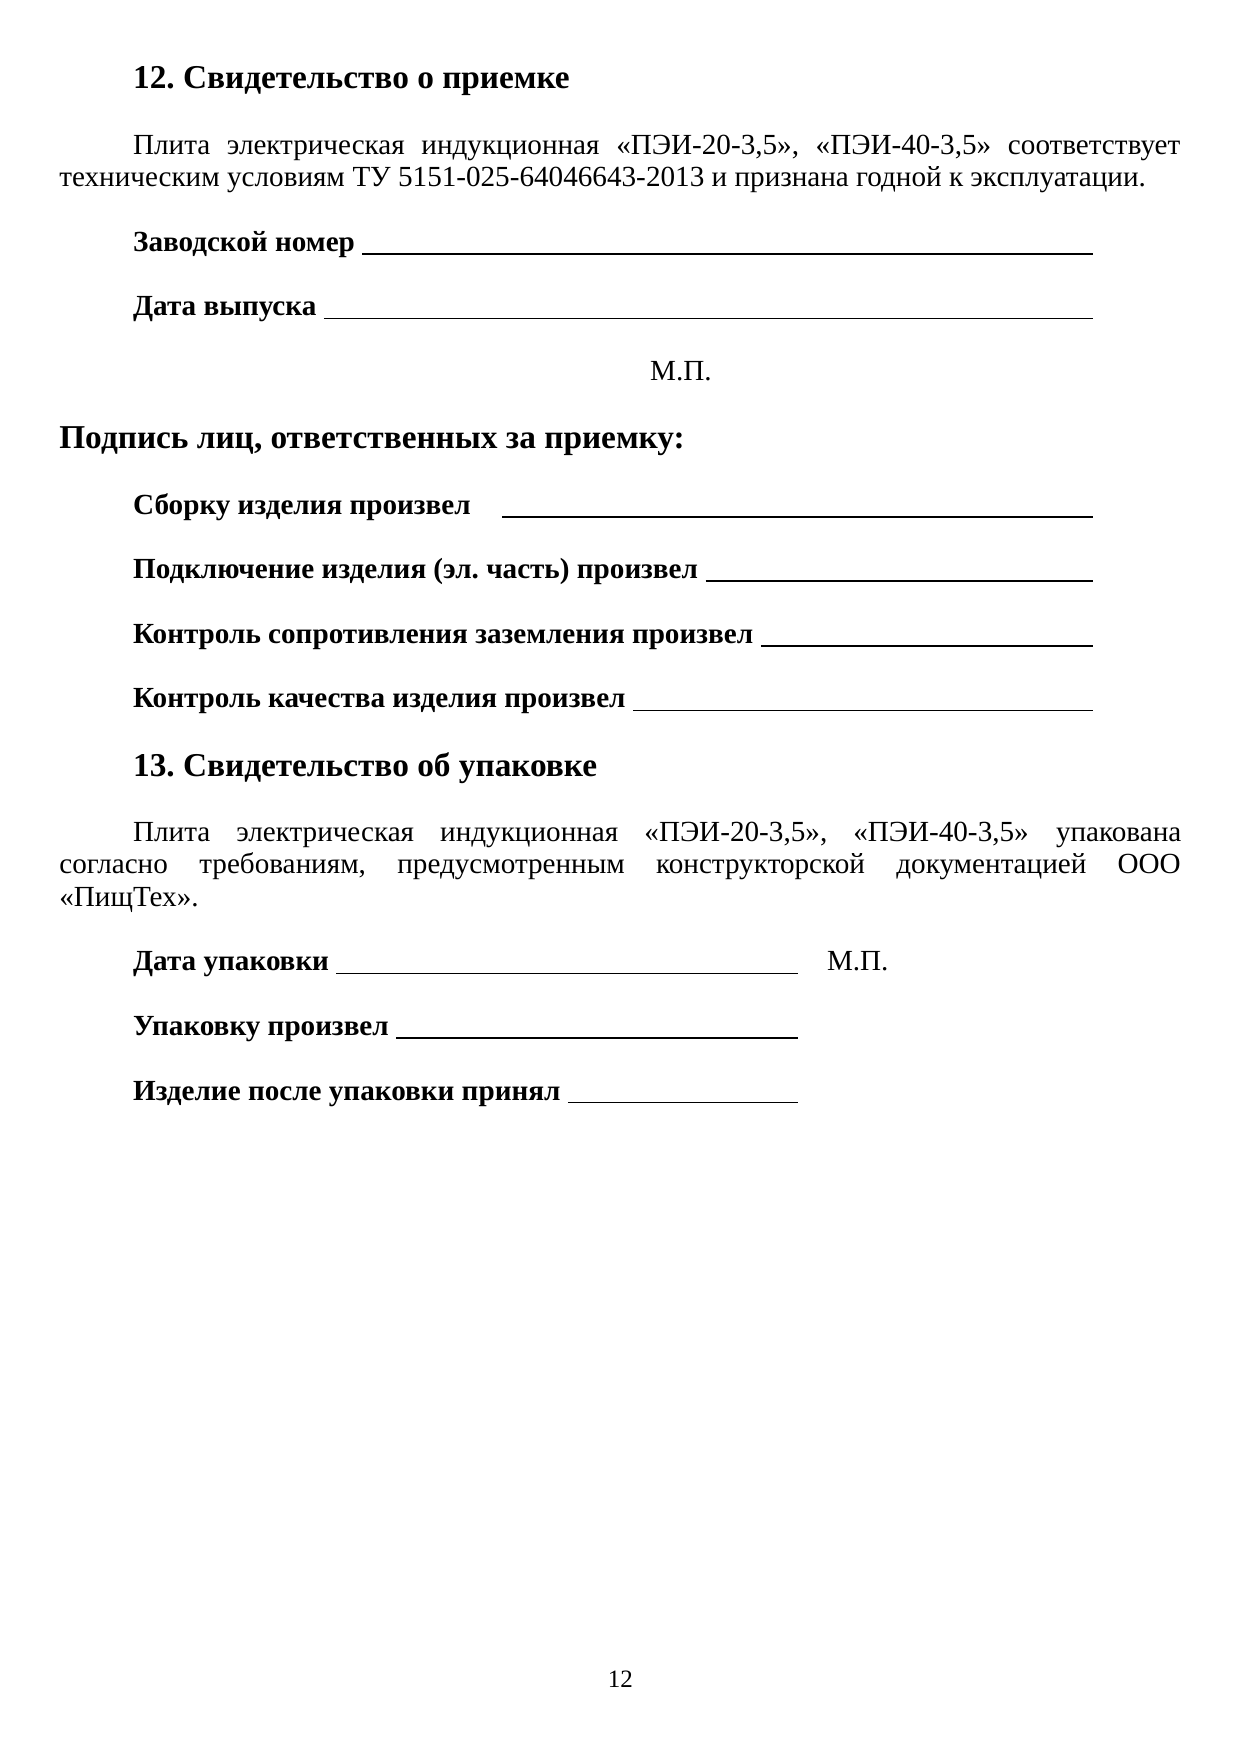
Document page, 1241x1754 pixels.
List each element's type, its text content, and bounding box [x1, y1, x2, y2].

text Контроль качества изделия произвел [59, 682, 1181, 714]
text Упаковку произвел [59, 1009, 1181, 1042]
text 13. Свидетельство об упаковке [59, 746, 1181, 783]
text Сборку изделия произвел [59, 488, 1181, 520]
text Изделие после упаковки принял [59, 1074, 1181, 1106]
text Плита электрическая индукционная «ПЭИ-20-3,5», «ПЭИ-40-3,5» упакована согласно требованиям, предусмотренным конструкторской документацией ООО «ПищТех». [59, 816, 1181, 912]
text Подключение изделия (эл. часть) произвел [59, 553, 1181, 585]
text 12. Свидетельство о приемке [59, 59, 1181, 96]
text М.П. [59, 354, 1181, 387]
text Плита электрическая индукционная «ПЭИ-20-3,5», «ПЭИ-40-3,5» соответствует техническим условиям ТУ 5151-025-64046643-2013 и признана годной к эксплуатации. [59, 128, 1181, 193]
text Подпись лиц, ответственных за приемку: [59, 419, 1181, 456]
text Заводской номер [59, 225, 1181, 257]
text Контроль сопротивления заземления произвел [59, 617, 1181, 649]
text Дата упаковки М.П. [59, 945, 1181, 977]
text Дата выпуска [59, 290, 1181, 322]
